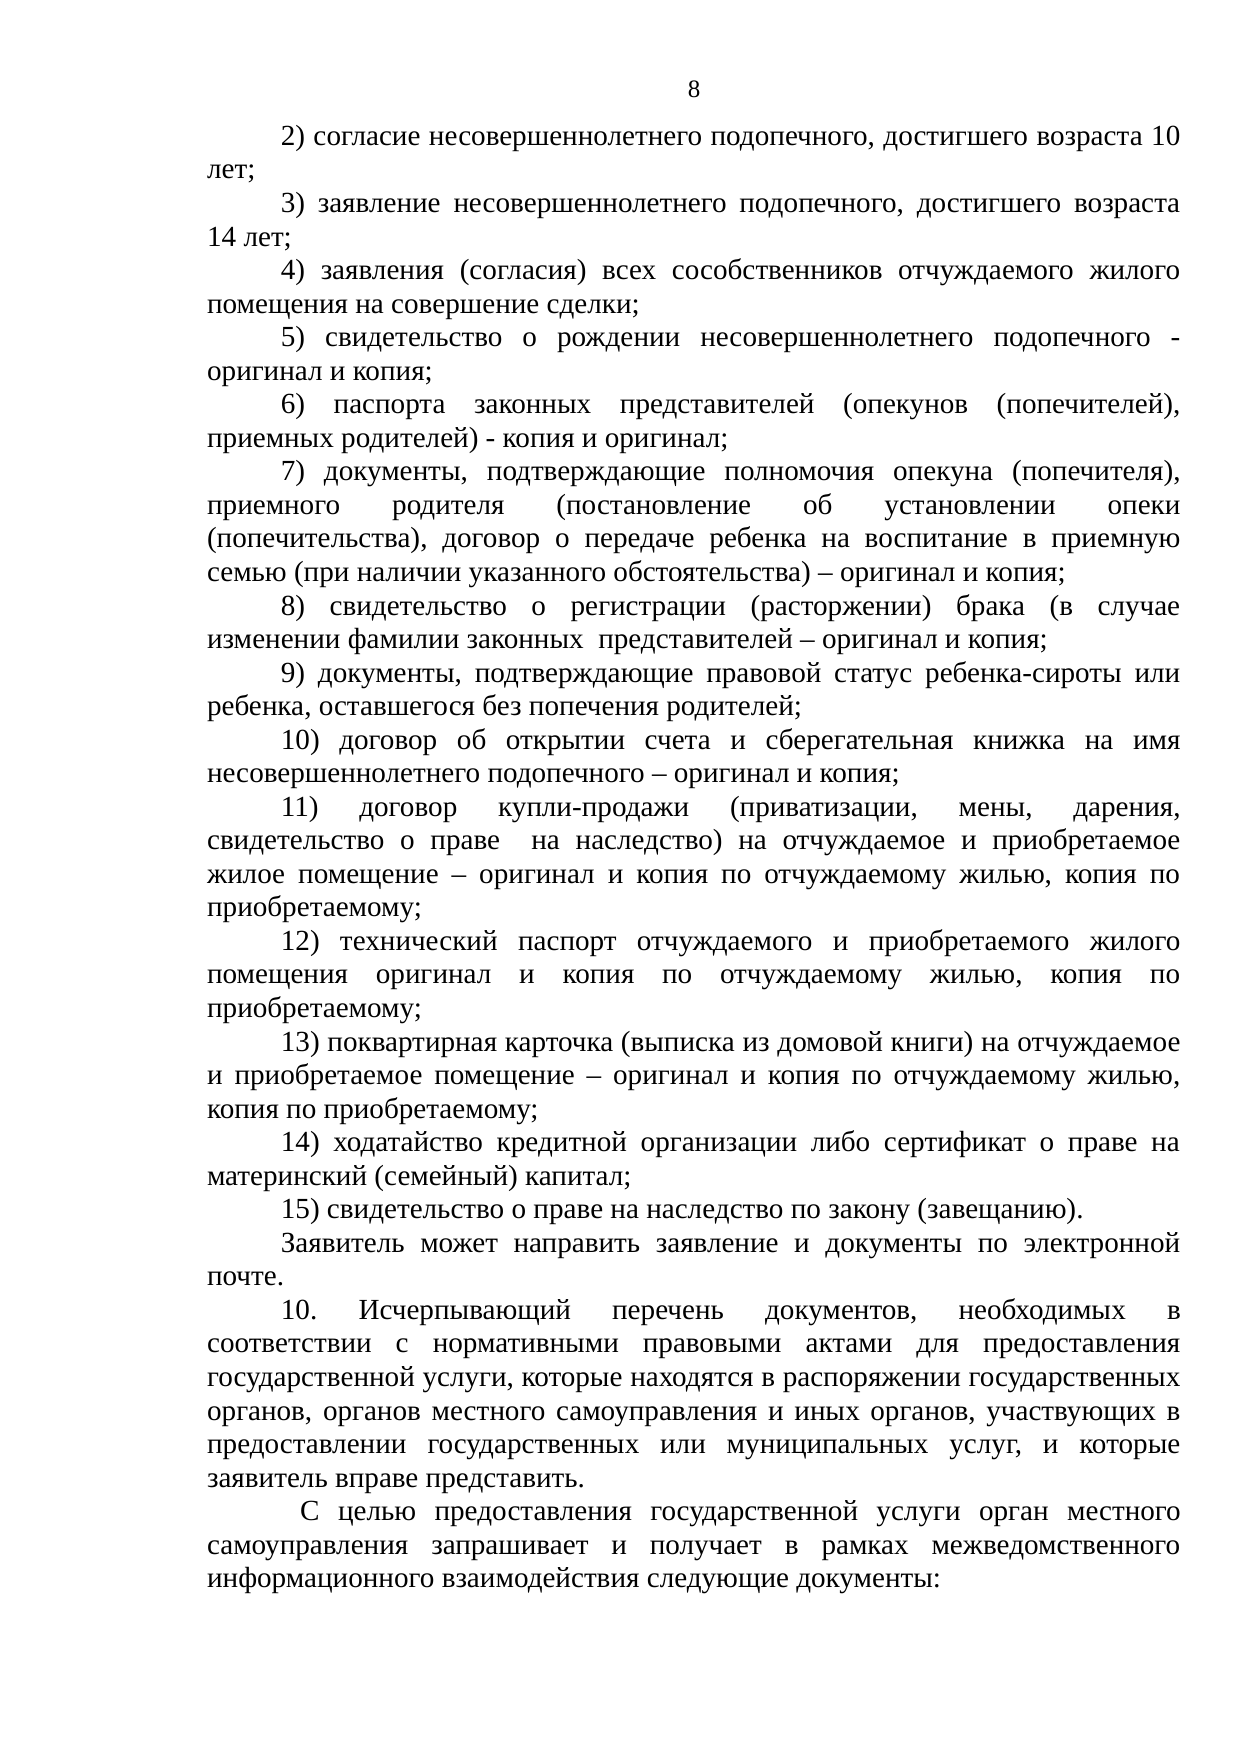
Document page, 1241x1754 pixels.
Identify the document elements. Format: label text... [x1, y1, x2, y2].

text С целью предоставления государственной услуги орган местного самоуправления запрашивает и получает в рамках межведомственного информационного взаимодействия следующие документы: [207, 1493, 1181, 1594]
text 7) документы, подтверждающие полномочия опекуна (попечителя), приемного родителя (постановление об установлении опеки (попечительства), договор о передаче ребенка на воспитание в приемную семью (при наличии указанного обстоятельства) – оригинал и копия; [207, 453, 1181, 588]
text 8) свидетельство о регистрации (расторжении) брака (в случае изменении фамилии законных представителей – оригинал и копия; [207, 588, 1181, 655]
text 5) свидетельство о рождении несовершеннолетнего подопечного - оригинал и копия; [207, 319, 1181, 386]
text 3) заявление несовершеннолетнего подопечного, достигшего возраста 14 лет; [207, 185, 1181, 252]
text 10) договор об открытии счета и сберегательная книжка на имя несовершеннолетнего подопечного – оригинал и копия; [207, 722, 1181, 789]
text 4) заявления (согласия) всех сособственников отчуждаемого жилого помещения на совершение сделки; [207, 252, 1181, 319]
text Заявитель может направить заявление и документы по электронной почте. [207, 1225, 1181, 1292]
text 9) документы, подтверждающие правовой статус ребенка-сироты или ребенка, оставшегося без попечения родителей; [207, 655, 1181, 722]
text 13) поквартирная карточка (выписка из домовой книги) на отчуждаемое и приобретаемое помещение – оригинал и копия по отчуждаемому жилью, копия по приобретаемому; [207, 1024, 1181, 1124]
text 10. Исчерпывающий перечень документов, необходимых в соответствии с нормативными правовыми актами для предоставления государственной услуги, которые находятся в распоряжении государственных органов, органов местного самоуправления и иных органов, участвующих в предоставлении государственных или муниципальных услуг, и которые заявитель вправе представить. [207, 1292, 1181, 1493]
text 11) договор купли-продажи (приватизации, мены, дарения, свидетельство о праве на наследство) на отчуждаемое и приобретаемое жилое помещение – оригинал и копия по отчуждаемому жилью, копия по приобретаемому; [207, 789, 1181, 923]
text 12) технический паспорт отчуждаемого и приобретаемого жилого помещения оригинал и копия по отчуждаемому жилью, копия по приобретаемому; [207, 923, 1181, 1024]
text 14) ходатайство кредитной организации либо сертификат о праве на материнский (семейный) капитал; [207, 1124, 1181, 1191]
text 2) согласие несовершеннолетнего подопечного, достигшего возраста 10 лет; [207, 118, 1181, 185]
text 6) паспорта законных представителей (опекунов (попечителей), приемных родителей) - копия и оригинал; [207, 386, 1181, 453]
text 15) свидетельство о праве на наследство по закону (завещанию). [207, 1191, 1181, 1225]
